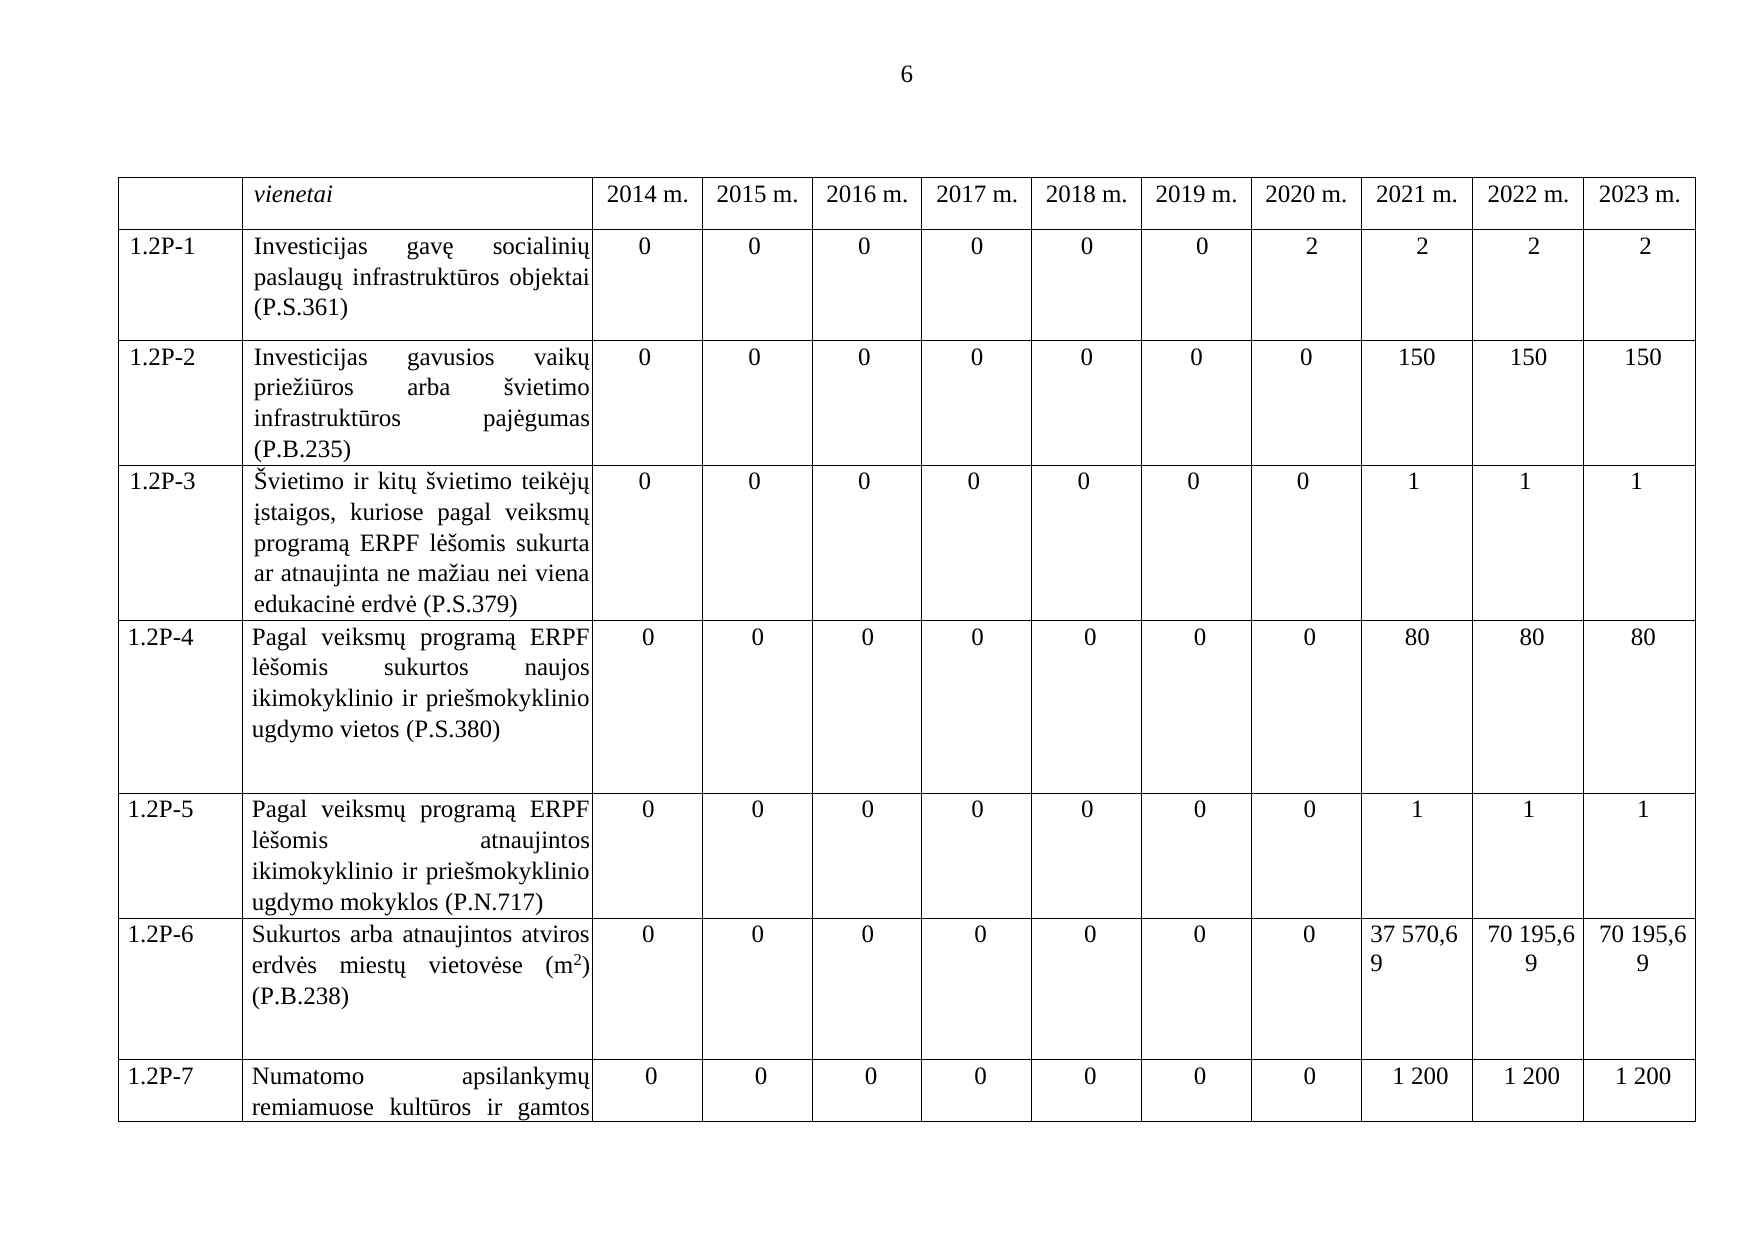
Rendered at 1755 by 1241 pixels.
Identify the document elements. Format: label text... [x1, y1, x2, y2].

table_cell 0 [703, 919, 812, 1059]
table_cell Investicijas gavę socialinių paslaugų infrastruktūros objektai (P.S.361) [243, 230, 592, 340]
table_cell 0 [1032, 341, 1141, 464]
table_cell 0 [922, 794, 1031, 917]
table_cell 0 [593, 919, 702, 1059]
table_cell 80 [1584, 621, 1695, 793]
table_cell 2014 m. [593, 178, 702, 229]
table_cell 0 [703, 230, 812, 340]
table_cell 1 200 [1362, 1060, 1472, 1121]
table_cell 2017 m. [922, 178, 1031, 229]
table_cell 0 [593, 1060, 702, 1121]
table_cell 0 [1032, 466, 1141, 620]
table_cell 2 [1584, 230, 1695, 340]
table_cell 0 [703, 621, 812, 793]
table_cell 0 [703, 466, 812, 620]
table_cell 0 [593, 230, 702, 340]
table_cell 2016 m. [813, 178, 921, 229]
table_cell 0 [593, 466, 702, 620]
table_cell 0 [813, 466, 921, 620]
table_cell 0 [1142, 230, 1251, 340]
table_cell 0 [1252, 1060, 1361, 1121]
table_cell 0 [1142, 621, 1251, 793]
table_header [119, 178, 242, 229]
table_cell 1.2P-4 [119, 621, 242, 793]
table_cell 1 200 [1473, 1060, 1583, 1121]
table_cell 1.2P-7 [119, 1060, 242, 1121]
table_cell 2 [1252, 230, 1361, 340]
table_cell 1 [1362, 466, 1472, 620]
table_cell 0 [922, 621, 1031, 793]
table_cell 1.2P-6 [119, 919, 242, 1059]
table_cell Pagal veiksmų programą ERPF lėšomis sukurtos naujos ikimokyklinio ir priešmokyklinio ugdymo vietos (P.S.380) [243, 621, 592, 793]
table_cell 2022 m. [1473, 178, 1583, 229]
table_cell 80 [1473, 621, 1583, 793]
table_cell 1.2P-2 [119, 341, 242, 464]
table_cell 70 195,69 [1584, 919, 1695, 1059]
table_cell 0 [1142, 341, 1251, 464]
table_cell 0 [703, 1060, 812, 1121]
table_cell 0 [703, 794, 812, 917]
table_cell 150 [1473, 341, 1583, 464]
table_cell 0 [1032, 230, 1141, 340]
table_cell 37 570,69 [1362, 919, 1472, 1059]
table_cell 0 [1032, 621, 1141, 793]
table_cell 1 [1584, 794, 1695, 917]
table_cell Švietimo ir kitų švietimo teikėjų įstaigos, kuriose pagal veiksmų programą ERPF lėšomis sukurta ar atnaujinta ne mažiau nei viena edukacinė erdvė (P.S.379) [243, 466, 592, 620]
table_cell 1.2P-1 [119, 230, 242, 340]
table_cell Sukurtos arba atnaujintos atviros erdvės miestų vietovėse (m2) (P.B.238) [243, 919, 592, 1059]
table_cell 2 [1362, 230, 1472, 340]
table_cell 0 [922, 230, 1031, 340]
table_cell 1 [1584, 466, 1695, 620]
table_cell 2023 m. [1584, 178, 1695, 229]
table_cell 1 200 [1584, 1060, 1695, 1121]
table_header vienetai [243, 178, 592, 229]
table_cell Pagal veiksmų programą ERPF lėšomis atnaujintos ikimokyklinio ir priešmokyklinio ugdymo mokyklos (P.N.717) [243, 794, 592, 917]
table_cell 0 [1252, 919, 1361, 1059]
table_cell 0 [1142, 919, 1251, 1059]
table_cell 2020 m. [1252, 178, 1361, 229]
table_cell 2021 m. [1362, 178, 1472, 229]
table_cell 0 [813, 230, 921, 340]
table_cell 0 [922, 341, 1031, 464]
table_cell 150 [1584, 341, 1695, 464]
table_cell 1 [1473, 794, 1583, 917]
table_cell 2015 m. [703, 178, 812, 229]
table_cell 0 [1032, 794, 1141, 917]
table_cell 0 [1032, 1060, 1141, 1121]
table_cell 1 [1362, 794, 1472, 917]
table_cell 0 [1032, 919, 1141, 1059]
table_cell 1 [1473, 466, 1583, 620]
table_cell 2 [1473, 230, 1583, 340]
table_cell 0 [922, 1060, 1031, 1121]
table_cell 0 [922, 466, 1031, 620]
table_cell 0 [813, 1060, 921, 1121]
table_cell 0 [813, 621, 921, 793]
table_cell 0 [1252, 341, 1361, 464]
table_cell 0 [813, 794, 921, 917]
table_cell 0 [1252, 794, 1361, 917]
table_cell 70 195,69 [1473, 919, 1583, 1059]
table_cell 0 [813, 341, 921, 464]
table_cell 0 [1142, 1060, 1251, 1121]
table_cell 0 [593, 794, 702, 917]
table_cell 0 [1142, 794, 1251, 917]
table_cell 1.2P-3 [119, 466, 242, 620]
table_cell 1.2P-5 [119, 794, 242, 917]
table_cell 80 [1362, 621, 1472, 793]
table_cell 0 [1142, 466, 1251, 620]
table_cell 2018 m. [1032, 178, 1141, 229]
table_cell 0 [593, 621, 702, 793]
table_cell Investicijas gavusios vaikų priežiūros arba švietimo infrastruktūros pajėgumas (P.B.235) [243, 341, 592, 464]
table_cell 0 [1252, 466, 1361, 620]
table_cell 0 [1252, 621, 1361, 793]
table_cell 150 [1362, 341, 1472, 464]
table_cell 0 [922, 919, 1031, 1059]
table_cell 2019 m. [1142, 178, 1251, 229]
table_cell 0 [813, 919, 921, 1059]
table_cell 0 [703, 341, 812, 464]
table_cell Numatomo apsilankymų remiamuose kultūros ir gamtos [243, 1060, 592, 1121]
table_cell 0 [593, 341, 702, 464]
